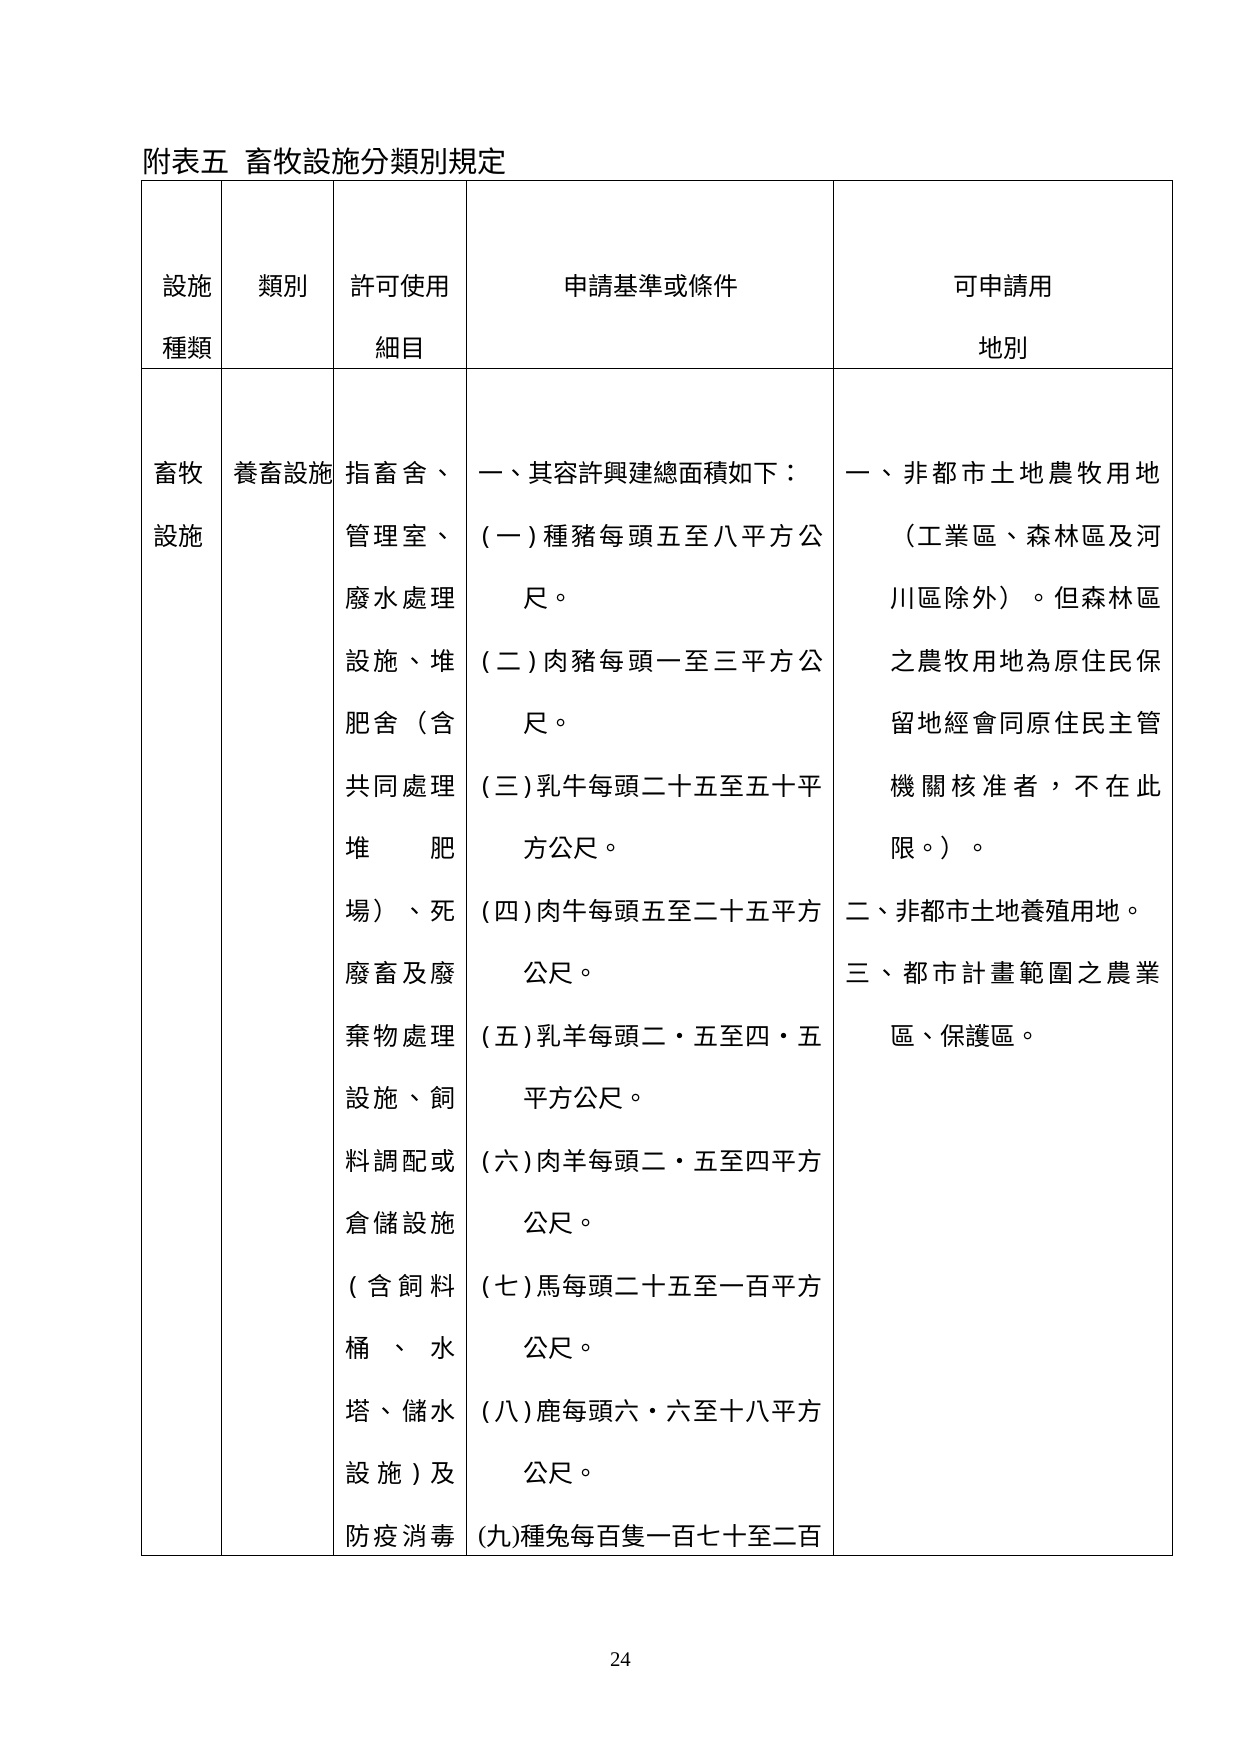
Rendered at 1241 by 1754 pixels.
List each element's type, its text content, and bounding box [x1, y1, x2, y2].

table_header 可申請用 地別 [834, 181, 1172, 368]
text 附表五 畜牧設施分類別規定 [142, 118, 1098, 180]
table_cell 指畜舍、管理室、廢水處理設施、堆肥舍（含共同處理堆肥場）、死廢畜及廢棄物處理設施、飼料調配或倉儲設施(含飼料桶、水塔、儲水設施)及防疫消毒 [334, 369, 466, 1555]
table_cell 畜牧設施 [142, 369, 221, 1555]
table_header 類別 [222, 181, 333, 368]
table_cell 養畜設施 [222, 369, 333, 1555]
table_cell 一、非都市土地農牧用地（工業區、森林區及河川區除外）。但森林區之農牧用地為原住民保留地經會同原住民主管機關核准者，不在此限。）。 二、非都市土地養殖用地。 三、都市計畫範圍之農業區、保護區。 [834, 369, 1172, 1555]
table_header 許可使用 細目 [334, 181, 466, 368]
table_header 設施 種類 [142, 181, 221, 368]
table_header 申請基準或條件 [467, 181, 833, 368]
table_cell 一、其容許興建總面積如下： (一)種豬每頭五至八平方公尺。 (二)肉豬每頭一至三平方公尺。 (三)乳牛每頭二十五至五十平方公尺。 (四)肉牛每頭五至二十五平方公尺。 (五)乳羊每頭二‧五至四‧五平方公尺。 (六)肉羊每頭二‧五至四平方公尺。 (七)馬每頭二十五至一百平方公尺。 (八)鹿每頭六‧六至十八平方公尺。 (九)種兔每百隻一百七十至二百 [467, 369, 833, 1555]
